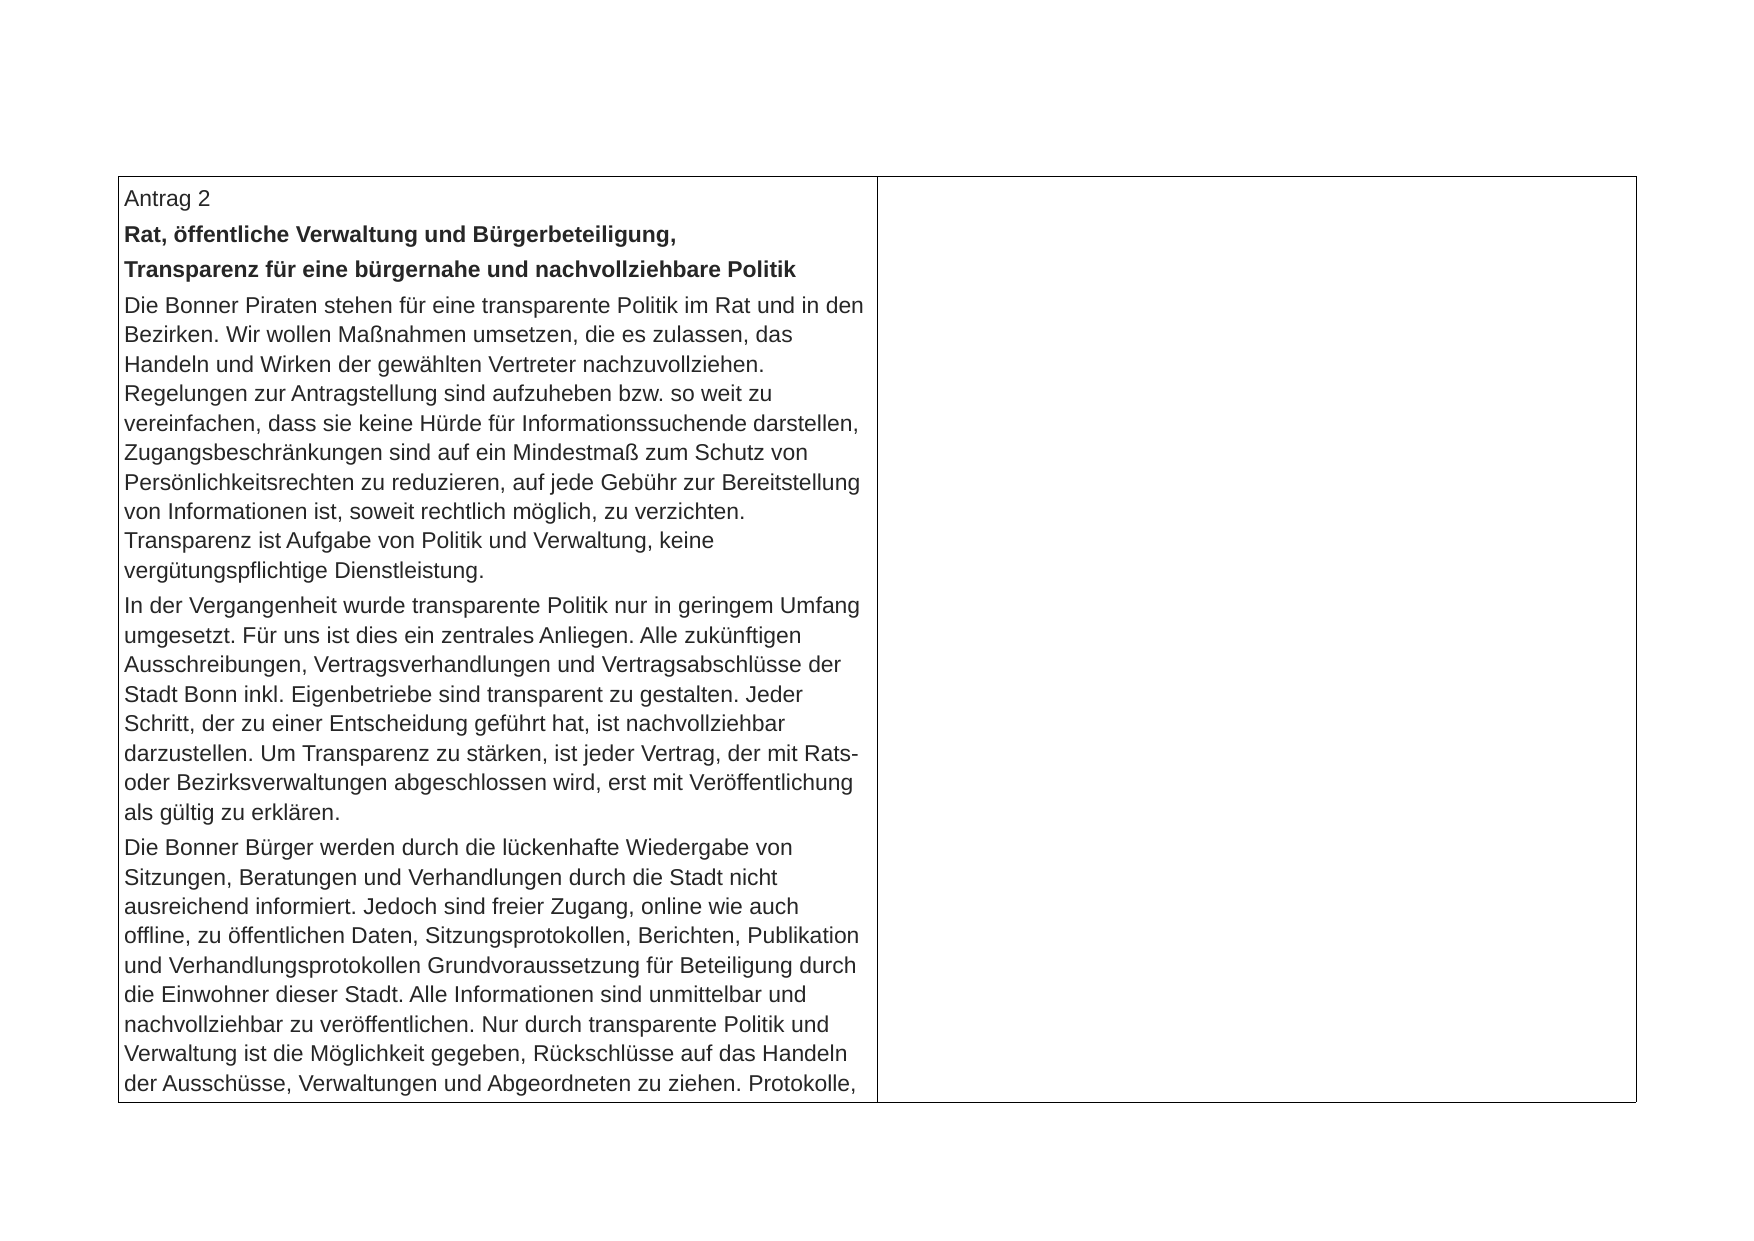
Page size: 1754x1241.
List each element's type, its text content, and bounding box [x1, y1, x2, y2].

table_cell Antrag 2 Rat, öffentliche Verwaltung und Bürgerbeteiligung, Transparenz für eine bürgernahe und nachvollziehbare Politik Die Bonner Piraten stehen für eine transparente Politik im Rat und in den Bezirken. Wir wollen Maßnahmen umsetzen, die es zulassen, das Handeln und Wirken der gewählten Vertreter nachzuvollziehen. Regelungen zur Antragstellung sind aufzuheben bzw. so weit zu vereinfachen, dass sie keine Hürde für Informationssuchende darstellen, Zugangsbeschränkungen sind auf ein Mindestmaß zum Schutz von Persönlichkeitsrechten zu reduzieren, auf jede Gebühr zur Bereitstellung von Informationen ist, soweit rechtlich möglich, zu verzichten. Transparenz ist Aufgabe von Politik und Verwaltung, keine vergütungspflichtige Dienstleistung. In der Vergangenheit wurde transparente Politik nur in geringem Umfang umgesetzt. Für uns ist dies ein zentrales Anliegen. Alle zukünftigen Ausschreibungen, Vertragsverhandlungen und Vertragsabschlüsse der Stadt Bonn inkl. Eigenbetriebe sind transparent zu gestalten. Jeder Schritt, der zu einer Entscheidung geführt hat, ist nachvollziehbar darzustellen. Um Transparenz zu stärken, ist jeder Vertrag, der mit Rats- oder Bezirksverwaltungen abgeschlossen wird, erst mit Veröffentlichung als gültig zu erklären. Die Bonner Bürger werden durch die lückenhafte Wiedergabe von Sitzungen, Beratungen und Verhandlungen durch die Stadt nicht ausreichend informiert. Jedoch sind freier Zugang, online wie auch offline, zu öffentlichen Daten, Sitzungsprotokollen, Berichten, Publikation und Verhandlungsprotokollen Grundvoraussetzung für Beteiligung durch die Einwohner dieser Stadt. Alle Informationen sind unmittelbar und nachvollziehbar zu veröffentlichen. Nur durch transparente Politik und Verwaltung ist die Möglichkeit gegeben, Rückschlüsse auf das Handeln der Ausschüsse, Verwaltungen und Abgeordneten zu ziehen. Protokolle, [119, 177, 877, 1102]
table_cell [878, 177, 1636, 1102]
